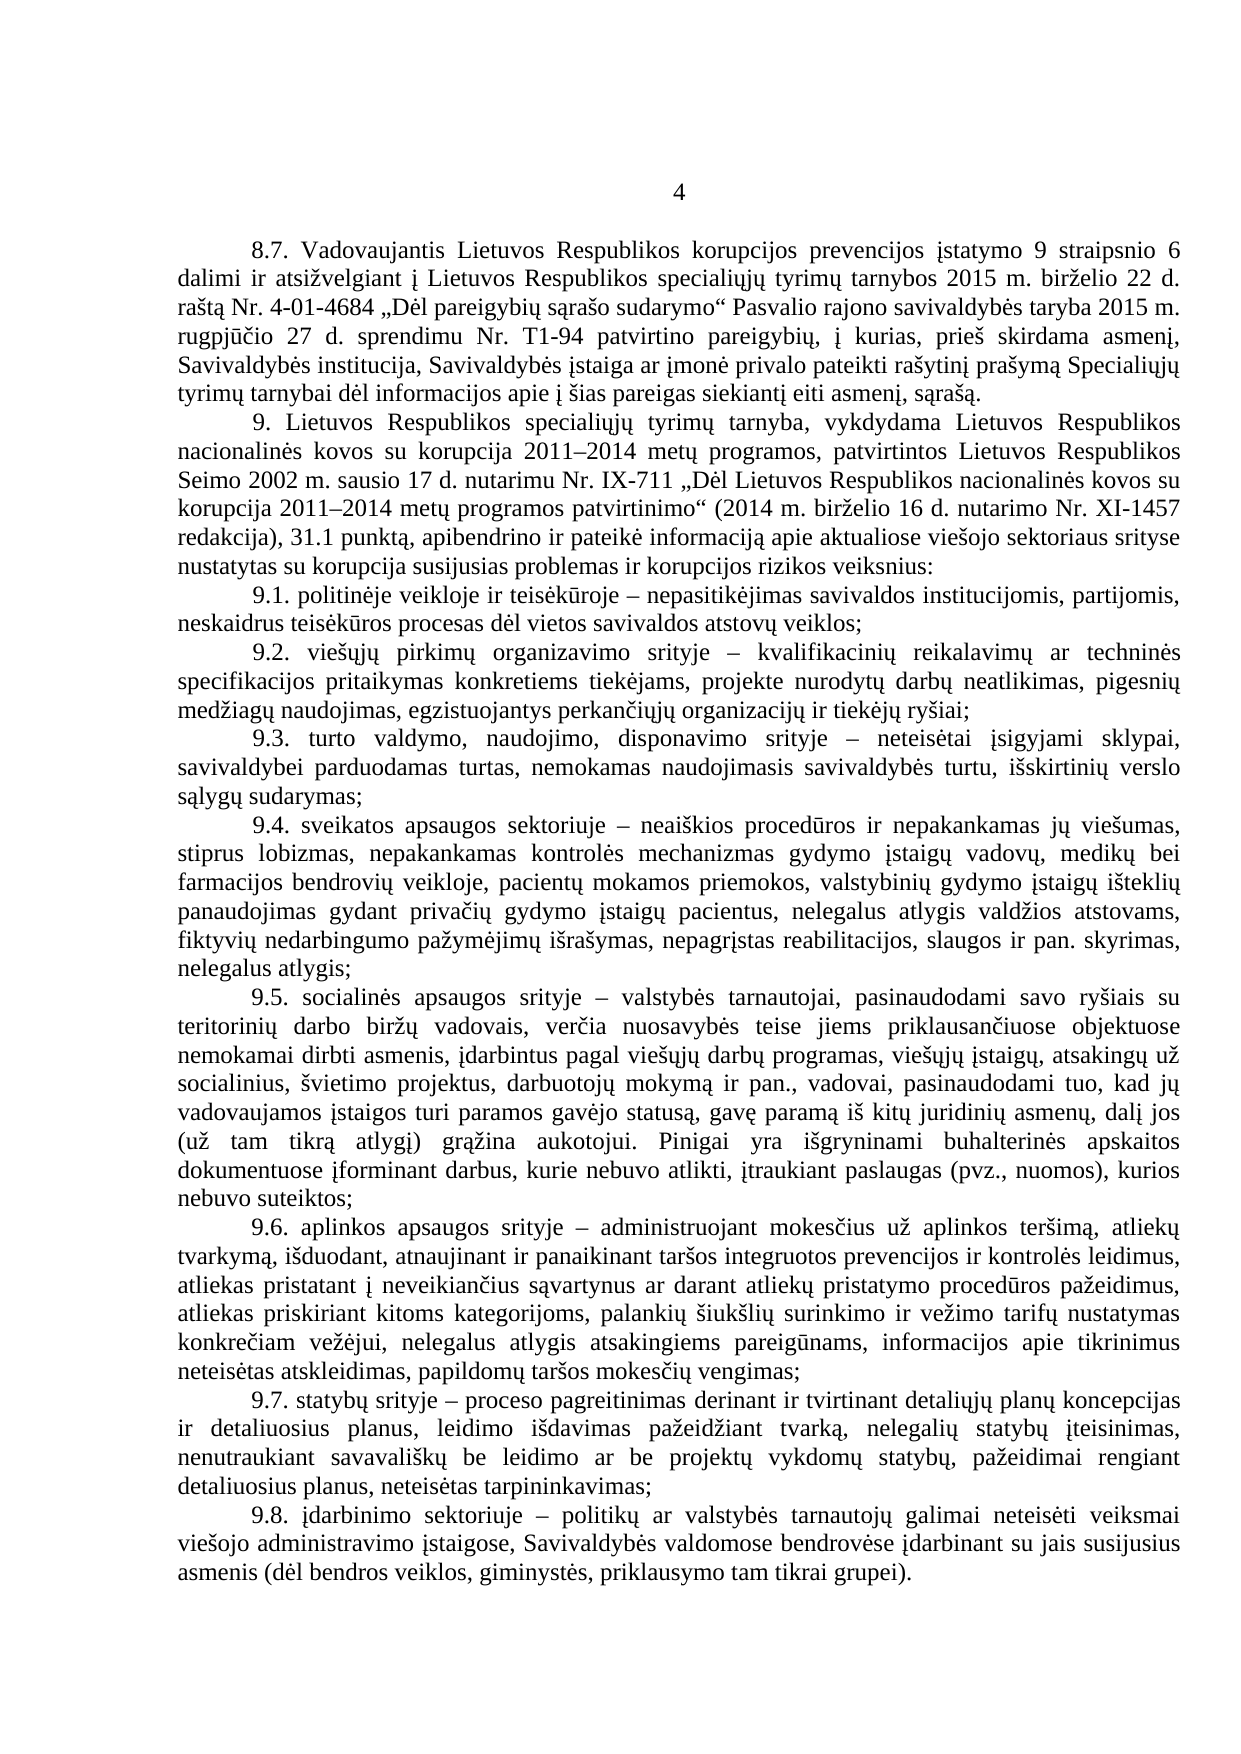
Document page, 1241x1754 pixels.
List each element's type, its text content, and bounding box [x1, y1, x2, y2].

text 9.5. socialinės apsaugos srityje – valstybės tarnautojai, pasinaudodami savo ryšiais su teritorinių darbo biržų vadovais, verčia nuosavybės teise jiems priklausančiuose objektuose nemokamai dirbti asmenis, įdarbintus pagal viešųjų darbų programas, viešųjų įstaigų, atsakingų už socialinius, švietimo projektus, darbuotojų mokymą ir pan., vadovai, pasinaudodami tuo, kad jų vadovaujamos įstaigos turi paramos gavėjo statusą, gavę paramą iš kitų juridinių asmenų, dalį jos (už tam tikrą atlygį) grąžina aukotojui. Pinigai yra išgryninami buhalterinės apskaitos dokumentuose įforminant darbus, kurie nebuvo atlikti, įtraukiant paslaugas (pvz., nuomos), kurios nebuvo suteiktos; [177, 982, 1181, 1212]
text 9.2. viešųjų pirkimų organizavimo srityje – kvalifikacinių reikalavimų ar techninės specifikacijos pritaikymas konkretiems tiekėjams, projekte nurodytų darbų neatlikimas, pigesnių medžiagų naudojimas, egzistuojantys perkančiųjų organizacijų ir tiekėjų ryšiai; [177, 637, 1181, 723]
text 9.4. sveikatos apsaugos sektoriuje – neaiškios procedūros ir nepakankamas jų viešumas, stiprus lobizmas, nepakankamas kontrolės mechanizmas gydymo įstaigų vadovų, medikų bei farmacijos bendrovių veikloje, pacientų mokamos priemokos, valstybinių gydymo įstaigų išteklių panaudojimas gydant privačių gydymo įstaigų pacientus, nelegalus atlygis valdžios atstovams, fiktyvių nedarbingumo pažymėjimų išrašymas, nepagrįstas reabilitacijos, slaugos ir pan. skyrimas, nelegalus atlygis; [177, 810, 1181, 982]
text 9.7. statybų srityje – proceso pagreitinimas derinant ir tvirtinant detaliųjų planų koncepcijas ir detaliuosius planus, leidimo išdavimas pažeidžiant tvarką, nelegalių statybų įteisinimas, nenutraukiant savavališkų be leidimo ar be projektų vykdomų statybų, pažeidimai rengiant detaliuosius planus, neteisėtas tarpininkavimas; [177, 1385, 1181, 1500]
text 8.7. Vadovaujantis Lietuvos Respublikos korupcijos prevencijos įstatymo 9 straipsnio 6 dalimi ir atsižvelgiant į Lietuvos Respublikos specialiųjų tyrimų tarnybos 2015 m. birželio 22 d. raštą Nr. 4-01-4684 „Dėl pareigybių sąrašo sudarymo“ Pasvalio rajono savivaldybės taryba 2015 m. rugpjūčio 27 d. sprendimu Nr. T1-94 patvirtino pareigybių, į kurias, prieš skirdama asmenį, Savivaldybės institucija, Savivaldybės įstaiga ar įmonė privalo pateikti rašytinį prašymą Specialiųjų tyrimų tarnybai dėl informacijos apie į šias pareigas siekiantį eiti asmenį, sąrašą. [177, 235, 1181, 407]
text 9.6. aplinkos apsaugos srityje – administruojant mokesčius už aplinkos teršimą, atliekų tvarkymą, išduodant, atnaujinant ir panaikinant taršos integruotos prevencijos ir kontrolės leidimus, atliekas pristatant į neveikiančius sąvartynus ar darant atliekų pristatymo procedūros pažeidimus, atliekas priskiriant kitoms kategorijoms, palankių šiukšlių surinkimo ir vežimo tarifų nustatymas konkrečiam vežėjui, nelegalus atlygis atsakingiems pareigūnams, informacijos apie tikrinimus neteisėtas atskleidimas, papildomų taršos mokesčių vengimas; [177, 1212, 1181, 1385]
text 9.3. turto valdymo, naudojimo, disponavimo srityje – neteisėtai įsigyjami sklypai, savivaldybei parduodamas turtas, nemokamas naudojimasis savivaldybės turtu, išskirtinių verslo sąlygų sudarymas; [177, 723, 1181, 810]
text 9. Lietuvos Respublikos specialiųjų tyrimų tarnyba, vykdydama Lietuvos Respublikos nacionalinės kovos su korupcija 2011–2014 metų programos, patvirtintos Lietuvos Respublikos Seimo 2002 m. sausio 17 d. nutarimu Nr. IX-711 „Dėl Lietuvos Respublikos nacionalinės kovos su korupcija 2011–2014 metų programos patvirtinimo“ (2014 m. birželio 16 d. nutarimo Nr. XI-1457 redakcija), 31.1 punktą, apibendrino ir pateikė informaciją apie aktualiose viešojo sektoriaus srityse nustatytas su korupcija susijusias problemas ir korupcijos rizikos veiksnius: [177, 407, 1181, 580]
text 9.1. politinėje veikloje ir teisėkūroje – nepasitikėjimas savivaldos institucijomis, partijomis, neskaidrus teisėkūros procesas dėl vietos savivaldos atstovų veiklos; [177, 580, 1181, 637]
text 9.8. įdarbinimo sektoriuje – politikų ar valstybės tarnautojų galimai neteisėti veiksmai viešojo administravimo įstaigose, Savivaldybės valdomose bendrovėse įdarbinant su jais susijusius asmenis (dėl bendros veiklos, giminystės, priklausymo tam tikrai grupei). [177, 1500, 1181, 1586]
